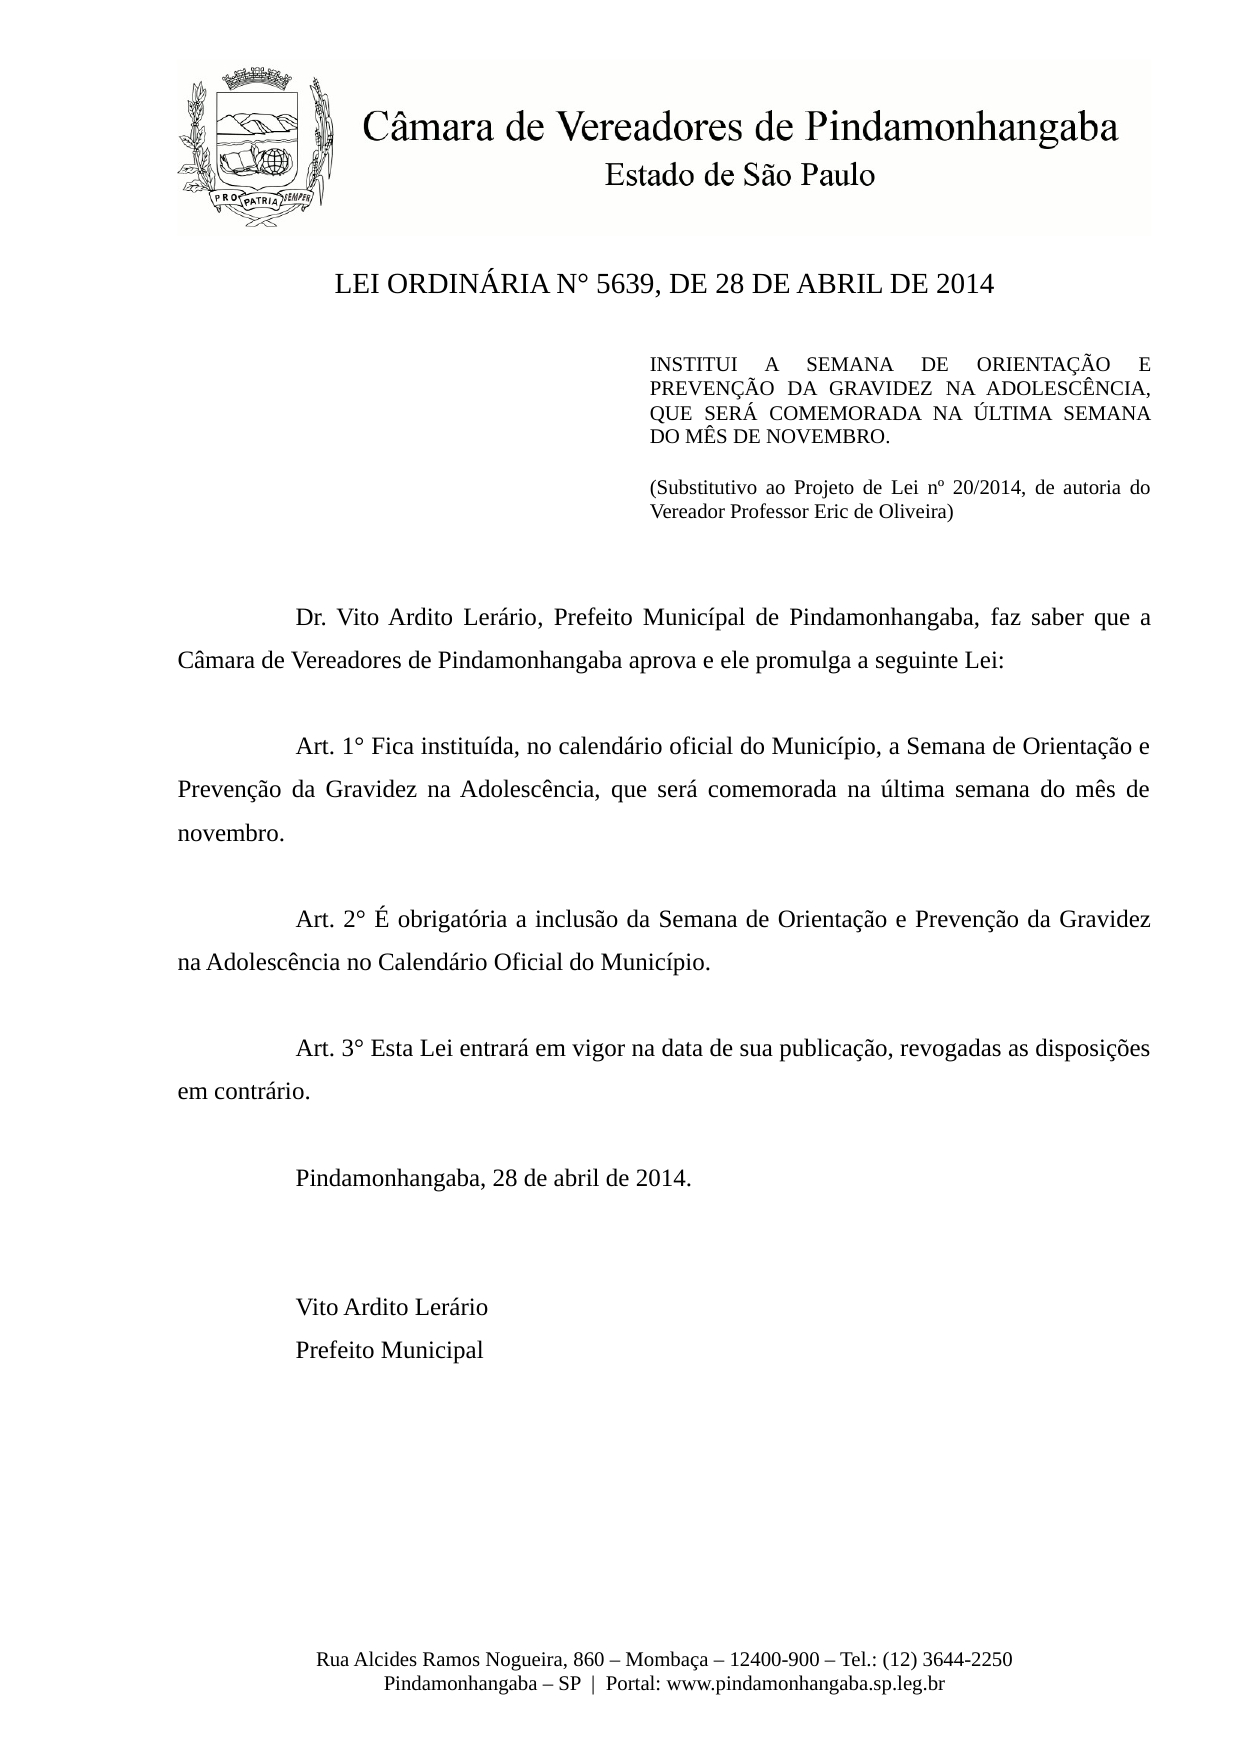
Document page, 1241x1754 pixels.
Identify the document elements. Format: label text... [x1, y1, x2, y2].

text Dr. Vito Ardito Lerário, Prefeito Municípal de Pindamonhangaba, faz saber que a Câmara de Vereadores de Pindamonhangaba aprova e ele promulga a seguinte Lei: [177, 602, 1152, 674]
text Vito Ardito Lerário [177, 1292, 1152, 1321]
text Art. 3° Esta Lei entrará em vigor na data de sua publicação, revogadas as disposições em contrário. [177, 1033, 1152, 1105]
picture [177, 59, 1152, 236]
text Art. 1° Fica instituída, no calendário oficial do Município, a Semana de Orientação e Prevenção da Gravidez na Adolescência, que será comemorada na última semana do mês de novembro. [177, 731, 1152, 846]
text (Substitutivo ao Projeto de Lei nº 20/2014, de autoria do Vereador Professor Eric de Oliveira) [649, 475, 1152, 523]
text Prefeito Municipal [177, 1335, 1152, 1364]
text LEI ORDINÁRIA N° 5639, de 28 de abril de 2014 [177, 266, 1152, 299]
text INSTITUI A SEMANA DE ORIENTAÇÃO E PREVENÇÃO DA GRAVIDEZ NA ADOLESCÊNCIA, QUE SERÁ COMEMORADA NA ÚLTIMA SEMANA DO MÊS DE NOVEMBRO. [649, 352, 1152, 448]
text Pindamonhangaba, 28 de abril de 2014. [177, 1163, 1152, 1191]
text Art. 2° É obrigatória a inclusão da Semana de Orientação e Prevenção da Gravidez na Adolescência no Calendário Oficial do Município. [177, 904, 1152, 976]
